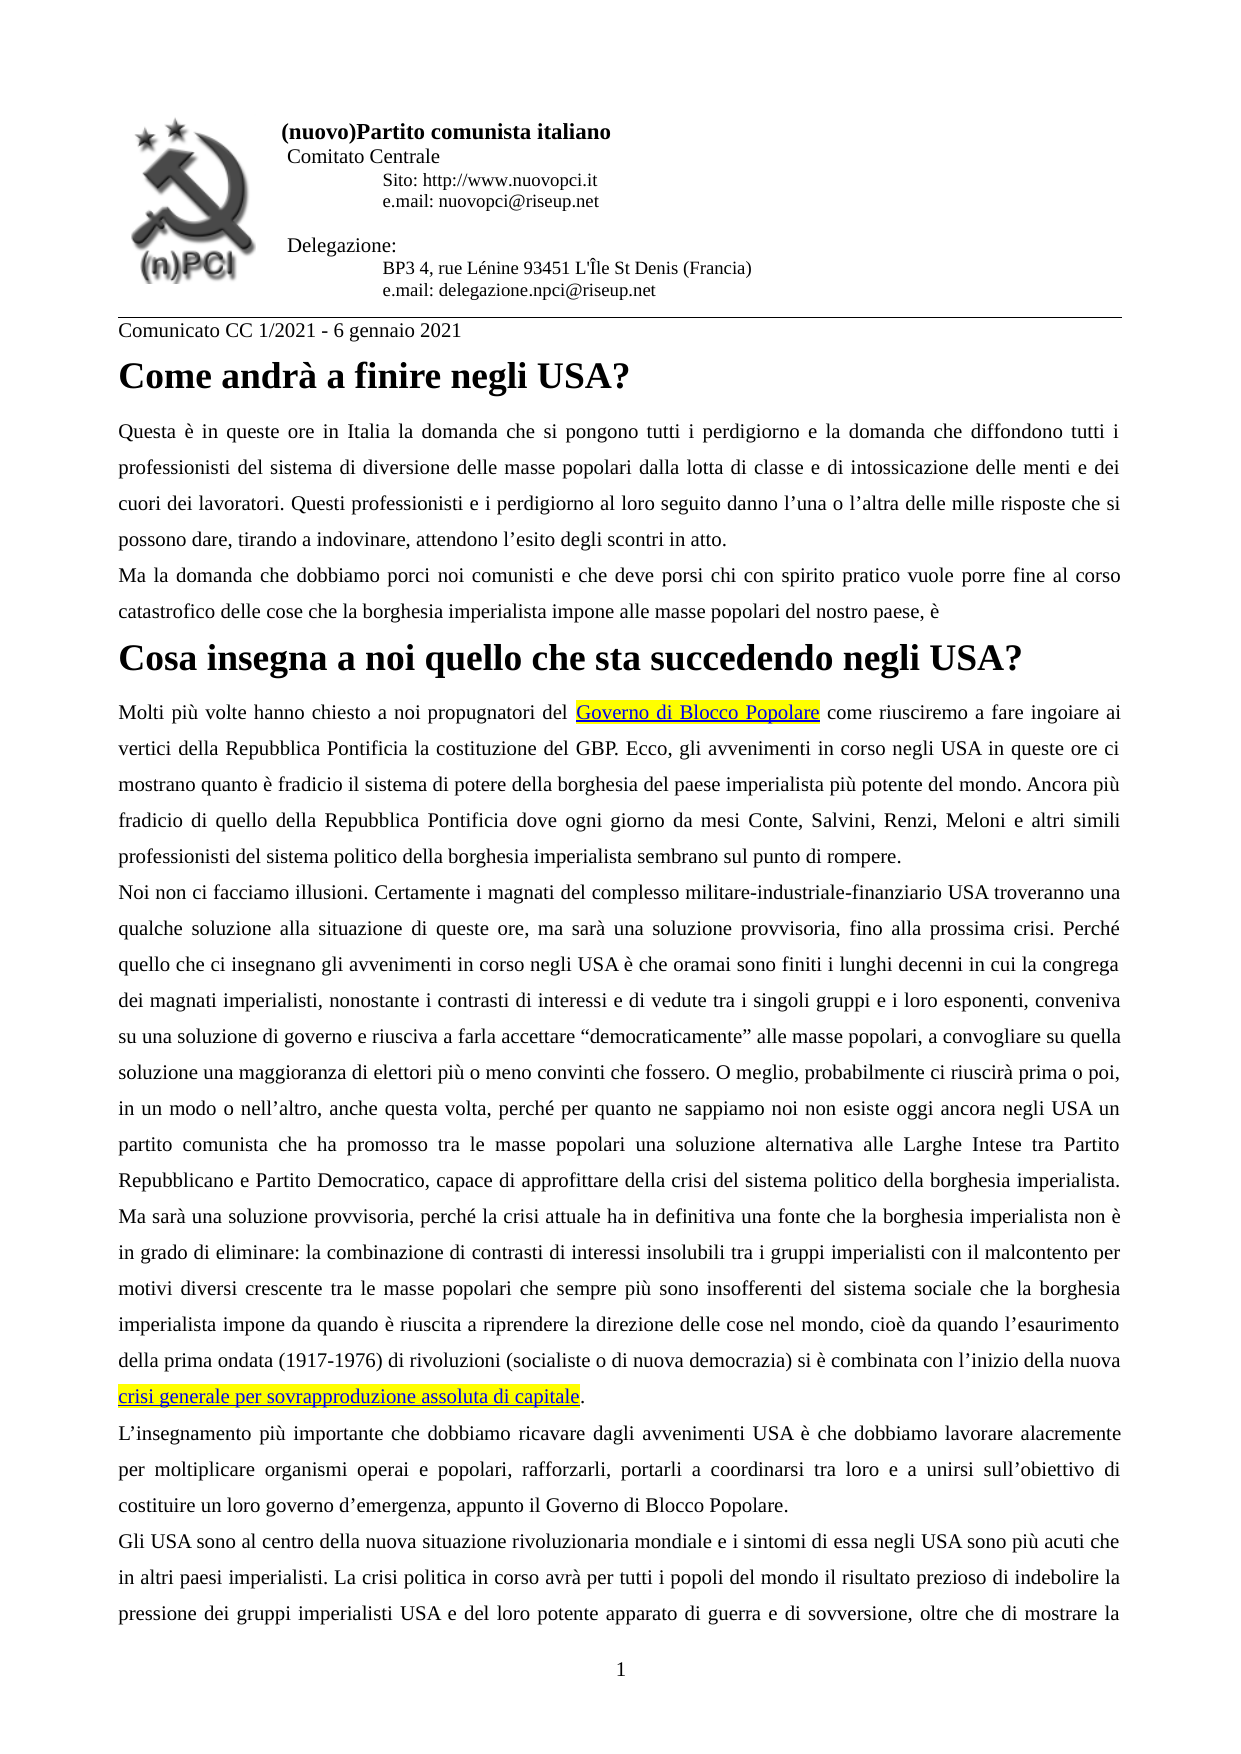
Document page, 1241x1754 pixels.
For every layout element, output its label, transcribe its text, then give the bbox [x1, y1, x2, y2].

text e.mail: delegazione.npci@riseup.net [177, 279, 1122, 300]
text BP3 4, rue Lénine 93451 L'Île St Denis (Francia) [256, 257, 1122, 279]
text Cosa insegna a noi quello che sta succedendo negli USA? [118, 635, 1122, 678]
text Come andrà a finire negli USA? [118, 354, 1122, 397]
text Comunicato CC 1/2021 - 6 gennaio 2021 [118, 318, 1122, 342]
text Molti più volte hanno chiesto a noi propugnatori del Governo di Blocco Popolare come riusciremo a fare ingoiare ai vertici della Repubblica Pontificia la costituzione del GBP. Ecco, gli avvenimenti in corso negli USA in queste ore ci mostrano quanto è fradicio il sistema di potere della borghesia del paese imperialista più potente del mondo. Ancora più fradicio di quello della Repubblica Pontificia dove ogni giorno da mesi Conte, Salvini, Renzi, Meloni e altri simili professionisti del sistema politico della borghesia imperialista sembrano sul punto di rompere. [118, 699, 1122, 868]
text Sito: http://www.nuovopci.it [256, 168, 1122, 190]
text Ma la domanda che dobbiamo porci noi comunisti e che deve porsi chi con spirito pratico vuole porre fine al corso catastrofico delle cose che la borghesia imperialista impone alle masse popolari del nostro paese, è [118, 563, 1122, 623]
text Questa è in queste ore in Italia la domanda che si pongono tutti i perdigiorno e la domanda che diffondono tutti i professionisti del sistema di diversione delle masse popolari dalla lotta di classe e di intossicazione delle menti e dei cuori dei lavoratori. Questi professionisti e i perdigiorno al loro seguito danno l’una o l’altra delle mille risposte che si possono dare, tirando a indovinare, attendono l’esito degli scontri in atto. [118, 419, 1122, 551]
text Delegazione: [287, 233, 1122, 257]
picture [129, 114, 256, 284]
text (nuovo)Partito comunista italiano [256, 118, 1122, 144]
text L’insegnamento più importante che dobbiamo ricavare dagli avvenimenti USA è che dobbiamo lavorare alacremente per moltiplicare organismi operai e popolari, rafforzarli, portarli a coordinarsi tra loro e a unirsi sull’obiettivo di costituire un loro governo d’emergenza, appunto il Governo di Blocco Popolare. [118, 1420, 1122, 1517]
text Comitato Centrale [287, 144, 1122, 168]
text e.mail: nuovopci@riseup.net [256, 190, 1122, 212]
text Noi non ci facciamo illusioni. Certamente i magnati del complesso militare-industriale-finanziario USA troveranno una qualche soluzione alla situazione di queste ore, ma sarà una soluzione provvisoria, fino alla prossima crisi. Perché quello che ci insegnano gli avvenimenti in corso negli USA è che oramai sono finiti i lunghi decenni in cui la congrega dei magnati imperialisti, nonostante i contrasti di interessi e di vedute tra i singoli gruppi e i loro esponenti, conveniva su una soluzione di governo e riusciva a farla accettare “democraticamente” alle masse popolari, a convogliare su quella soluzione una maggioranza di elettori più o meno convinti che fossero. O meglio, probabilmente ci riuscirà prima o poi, in un modo o nell’altro, anche questa volta, perché per quanto ne sappiamo noi non esiste oggi ancora negli USA un partito comunista che ha promosso tra le masse popolari una soluzione alternativa alle Larghe Intese tra Partito Repubblicano e Partito Democratico, capace di approfittare della crisi del sistema politico della borghesia imperialista. Ma sarà una soluzione provvisoria, perché la crisi attuale ha in definitiva una fonte che la borghesia imperialista non è in grado di eliminare: la combinazione di contrasti di interessi insolubili tra i gruppi imperialisti con il malcontento per motivi diversi crescente tra le masse popolari che sempre più sono insofferenti del sistema sociale che la borghesia imperialista impone da quando è riuscita a riprendere la direzione delle cose nel mondo, cioè da quando l’esaurimento della prima ondata (1917-1976) di rivoluzioni (socialiste o di nuova democrazia) si è combinata con l’inizio della nuova crisi generale per sovrapproduzione assoluta di capitale. [118, 880, 1122, 1408]
text Gli USA sono al centro della nuova situazione rivoluzionaria mondiale e i sintomi di essa negli USA sono più acuti che in altri paesi imperialisti. La crisi politica in corso avrà per tutti i popoli del mondo il risultato prezioso di indebolire la pressione dei gruppi imperialisti USA e del loro potente apparato di guerra e di sovversione, oltre che di mostrare la [118, 1528, 1122, 1625]
